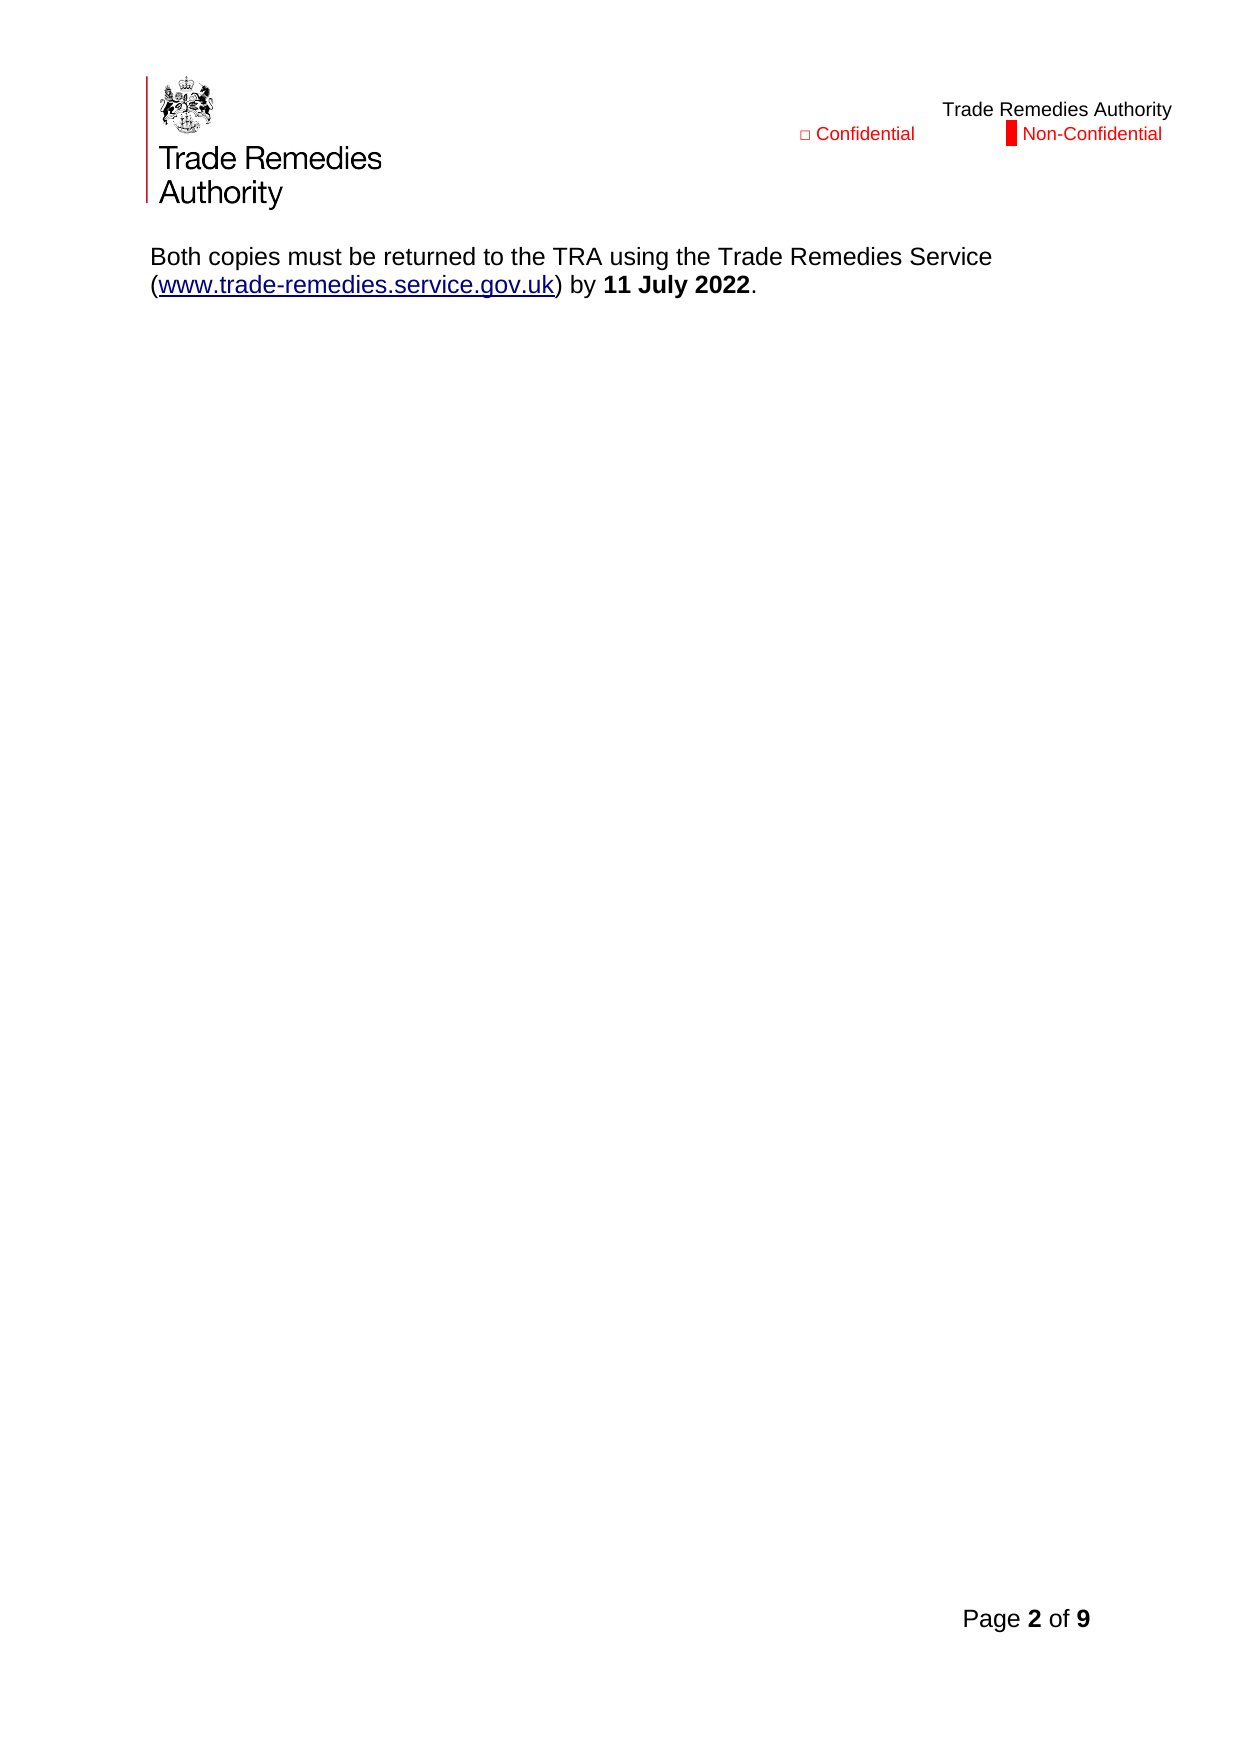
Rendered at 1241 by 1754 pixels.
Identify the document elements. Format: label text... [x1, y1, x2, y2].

text Both copies must be returned to the TRA using the Trade Remedies Service (www.trade-remedies.service.gov.uk) by 11 July 2022. [150, 242, 1090, 299]
